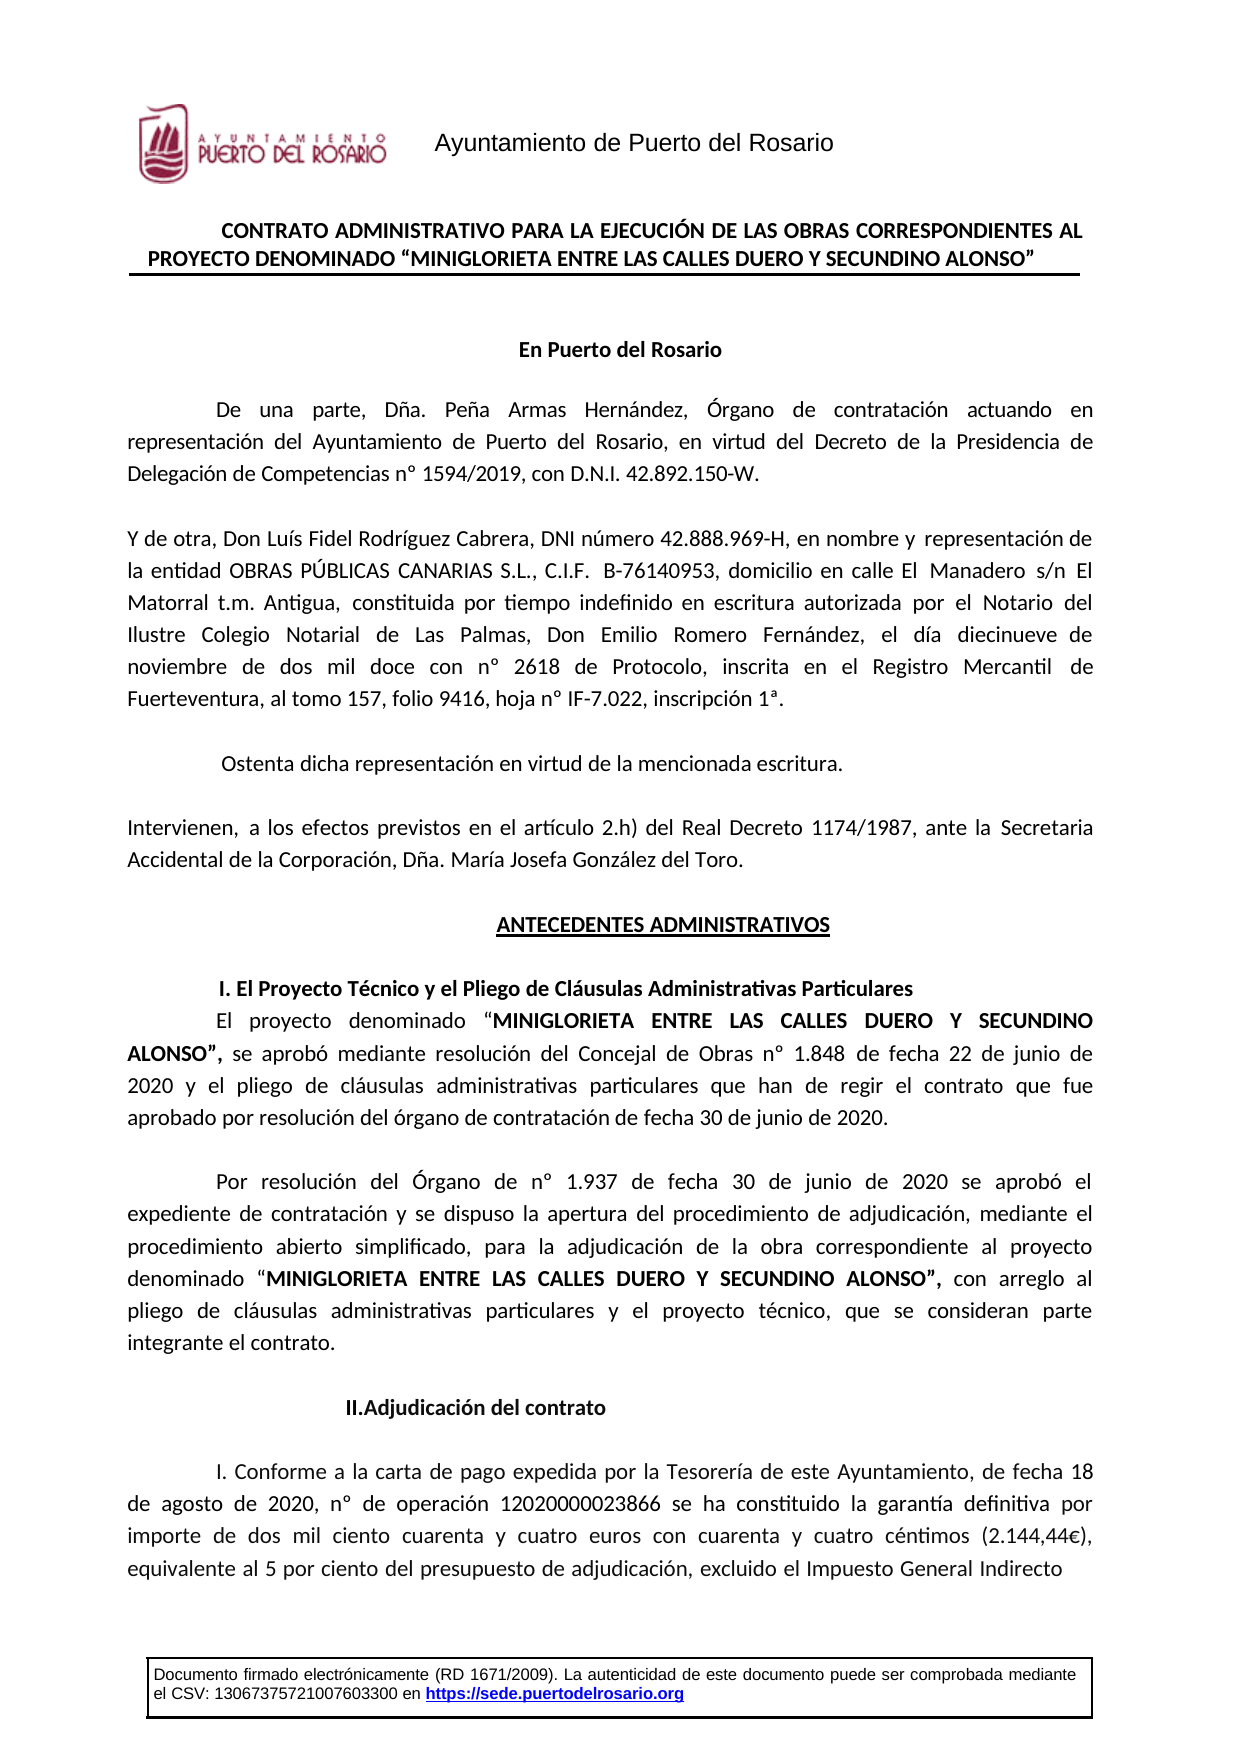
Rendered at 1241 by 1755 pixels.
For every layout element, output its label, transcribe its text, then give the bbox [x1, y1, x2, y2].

text El proyecto denominado “MINIGLORIETA ENTRE LAS CALLES DUERO Y SECUNDINO ALONSO”, se aprobó mediante resolución del Concejal de Obras nº 1.848 de fecha 22 de junio de 2020 y el pliego de cláusulas administrativas particulares que han de regir el contrato que fue aprobado por resolución del órgano de contratación de fecha 30 de junio de 2020. [127, 1006, 1093, 1131]
text Intervienen, a los efectos previstos en el artículo 2.h) del Real Decreto 1174/1987, ante la Secretaria Accidental de la Corporación, Dña. María Josefa González del Toro. [127, 813, 1093, 873]
text Ostenta dicha representación en virtud de la mencionada escritura. [221, 749, 1109, 777]
text I. Conforme a la carta de pago expedida por la Tesorería de este Ayuntamiento, de fecha 18 de agosto de 2020, nº de operación 12020000023866 se ha constituido la garantía definitiva por importe de dos mil ciento cuarenta y cuatro euros con cuarenta y cuatro céntimos (2.144,44€), equivalente al 5 por ciento del presupuesto de adjudicación, excluido el Impuesto General Indirecto [127, 1457, 1093, 1582]
subtitle CONTRATO ADMINISTRATIVO PARA LA EJECUCIÓN DE LAS OBRAS CORRESPONDIENTES AL PROYECTO DENOMINADO “MINIGLORIETA ENTRE LAS CALLES DUERO Y SECUNDINO ALONSO” [148, 216, 1093, 272]
list El Proyecto Técnico y el Pliego de Cláusulas Administrativas Particulares [219, 974, 1109, 1002]
text Y de otra, Don Luís Fidel Rodríguez Cabrera, DNI número 42.888.969-H, en nombre y representación de la entidad OBRAS PÚBLICAS CANARIAS S.L., C.I.F. B-76140953, domicilio en calle El Manadero s/n El Matorral t.m. Antigua, constituida por tiempo indefinido en escritura autorizada por el Notario del Ilustre Colegio Notarial de Las Palmas, Don Emilio Romero Fernández, el día diecinueve de noviembre de dos mil doce con nº 2618 de Protocolo, inscrita en el Registro Mercantil de Fuerteventura, al tomo 157, folio 9416, hoja nº IF-7.022, inscripción 1ª. [127, 524, 1093, 713]
text De una parte, Dña. Peña Armas Hernández, Órgano de contratación actuando en representación del Ayuntamiento de Puerto del Rosario, en virtud del Decreto de la Presidencia de Delegación de Competencias nº 1594/2019, con D.N.I. 42.892.150-W. [127, 395, 1094, 487]
list Adjudicación del contrato [345, 1393, 1109, 1421]
text En Puerto del Rosario [131, 335, 1109, 363]
text Por resolución del Órgano de nº 1.937 de fecha 30 de junio de 2020 se aprobó el expediente de contratación y se dispuso la apertura del procedimiento de adjudicación, mediante el procedimiento abierto simplificado, para la adjudicación de la obra correspondiente al proyecto denominado “MINIGLORIETA ENTRE LAS CALLES DUERO Y SECUNDINO ALONSO”, con arreglo al pliego de cláusulas administrativas particulares y el proyecto técnico, que se consideran parte integrante el contrato. [127, 1167, 1093, 1356]
subtitle ANTECEDENTES ADMINISTRATIVOS [496, 910, 1109, 938]
